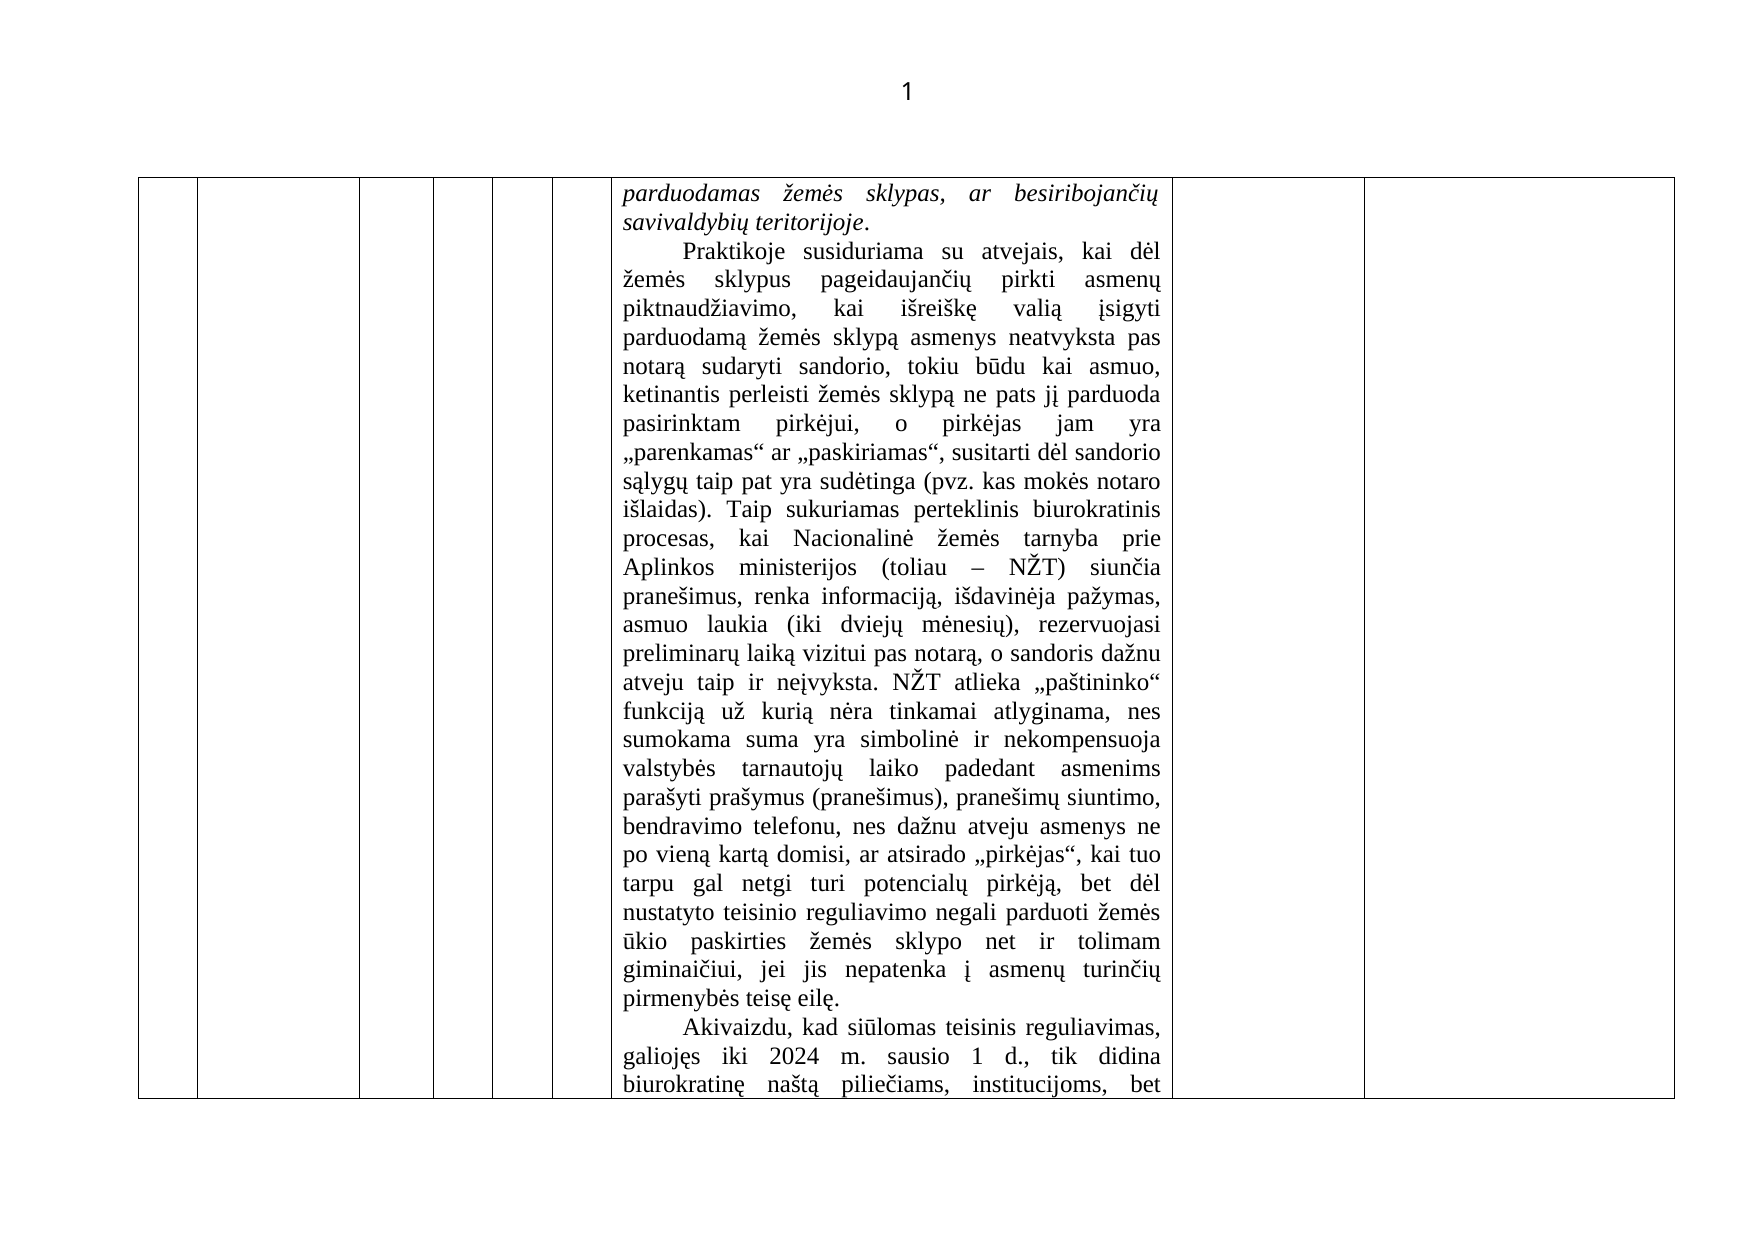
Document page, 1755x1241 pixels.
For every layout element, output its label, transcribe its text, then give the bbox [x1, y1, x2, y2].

table_cell [553, 178, 611, 1098]
table_cell [1173, 178, 1364, 1098]
table_cell parduodamas žemės sklypas, ar besiribojančių savivaldybių teritorijoje. Praktikoje susiduriama su atvejais, kai dėl žemės sklypus pageidaujančių pirkti asmenų piktnaudžiavimo, kai išreiškę valią įsigyti parduodamą žemės sklypą asmenys neatvyksta pas notarą sudaryti sandorio, tokiu būdu kai asmuo, ketinantis perleisti žemės sklypą ne pats jį parduoda pasirinktam pirkėjui, o pirkėjas jam yra „parenkamas“ ar „paskiriamas“, susitarti dėl sandorio sąlygų taip pat yra sudėtinga (pvz. kas mokės notaro išlaidas). Taip sukuriamas perteklinis biurokratinis procesas, kai Nacionalinė žemės tarnyba prie Aplinkos ministerijos (toliau – NŽT) siunčia pranešimus, renka informaciją, išdavinėja pažymas, asmuo laukia (iki dviejų mėnesių), rezervuojasi preliminarų laiką vizitui pas notarą, o sandoris dažnu atveju taip ir neįvyksta. NŽT atlieka „paštininko“ funkciją už kurią nėra tinkamai atlyginama, nes sumokama suma yra simbolinė ir nekompensuoja valstybės tarnautojų laiko padedant asmenims parašyti prašymus (pranešimus), pranešimų siuntimo, bendravimo telefonu, nes dažnu atveju asmenys ne po vieną kartą domisi, ar atsirado „pirkėjas“, kai tuo tarpu gal netgi turi potencialų pirkėją, bet dėl nustatyto teisinio reguliavimo negali parduoti žemės ūkio paskirties žemės sklypo net ir tolimam giminaičiui, jei jis nepatenka į asmenų turinčių pirmenybės teisę eilę. Akivaizdu, kad siūlomas teisinis reguliavimas, galiojęs iki 2024 m. sausio 1 d., tik didina biurokratinę naštą piliečiams, institucijoms, bet [612, 178, 1172, 1098]
table_cell [434, 178, 492, 1098]
table_cell [198, 178, 359, 1098]
table_cell [139, 178, 197, 1098]
table_cell [1365, 178, 1674, 1098]
table_cell [493, 178, 552, 1098]
table_cell [360, 178, 433, 1098]
